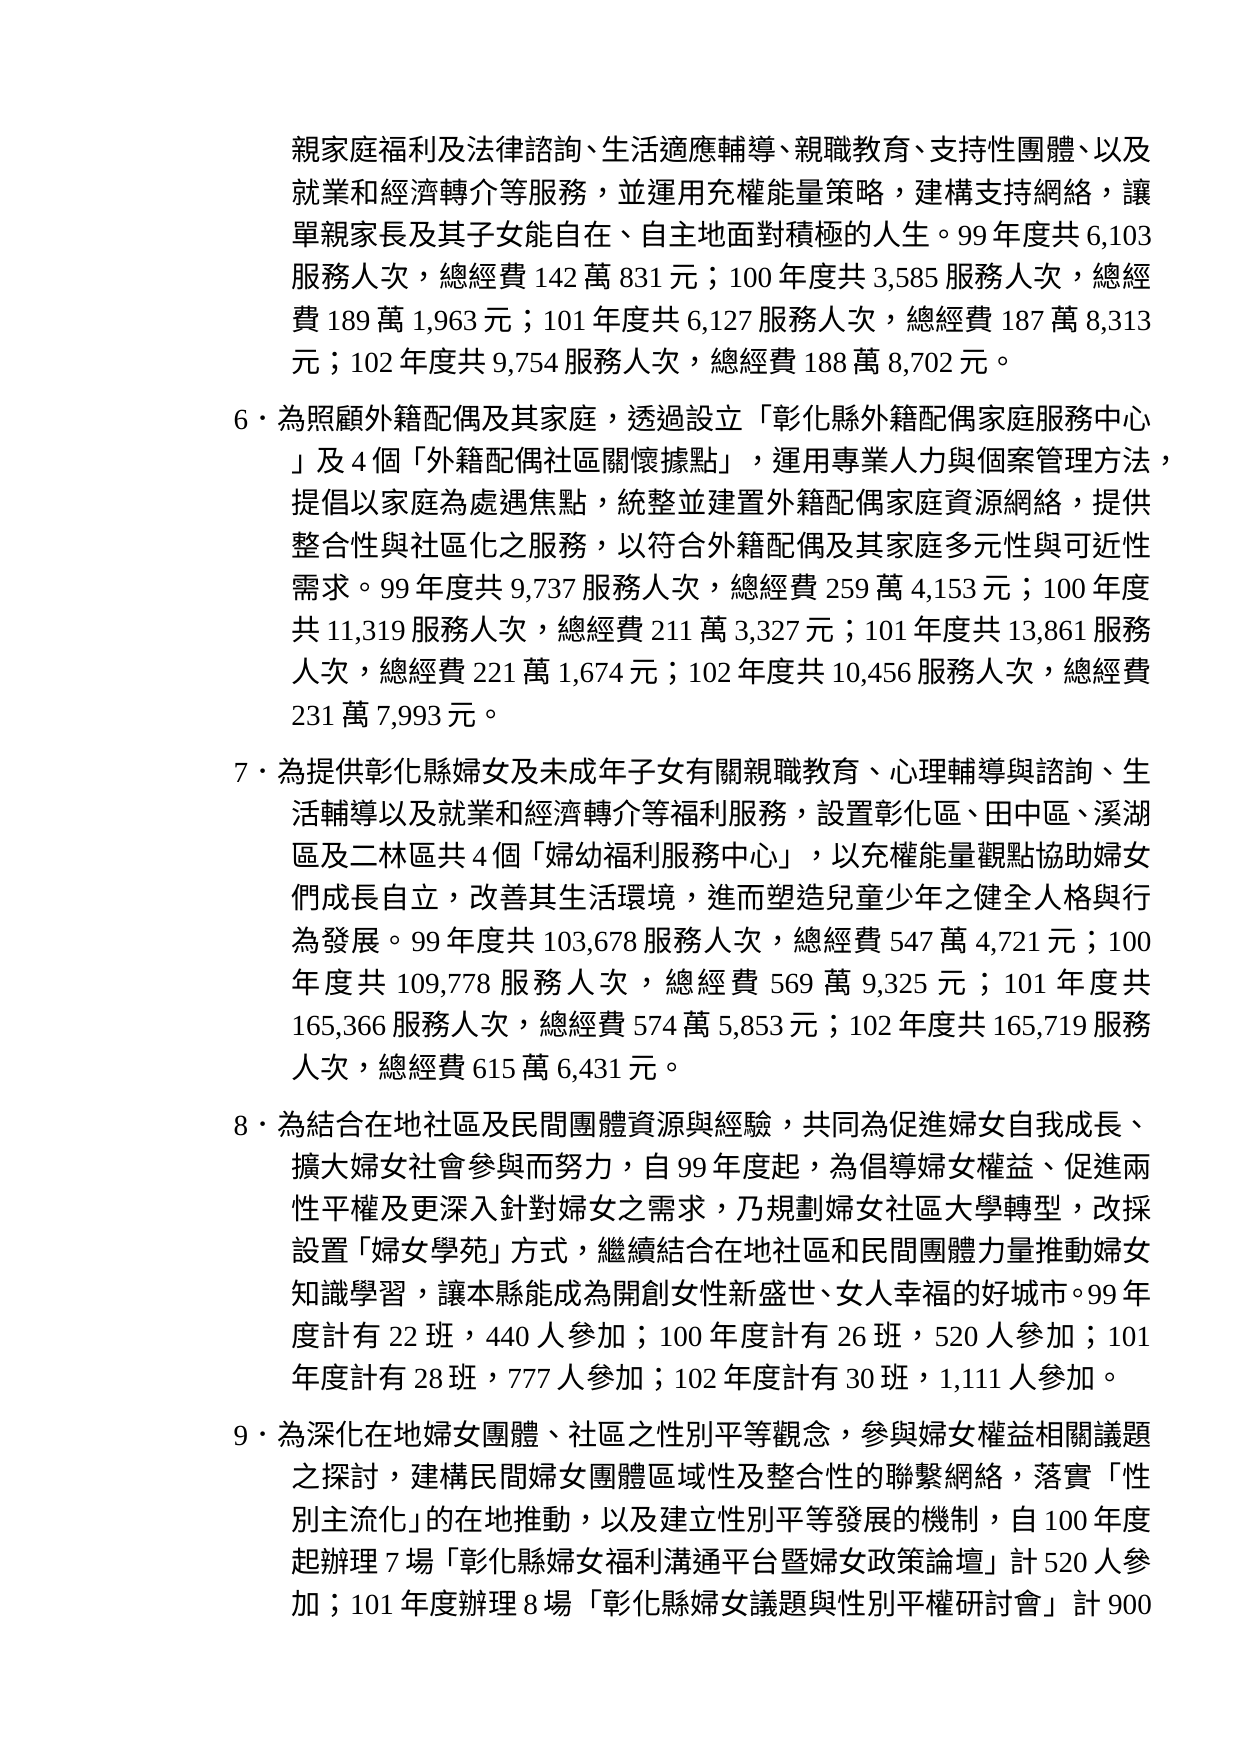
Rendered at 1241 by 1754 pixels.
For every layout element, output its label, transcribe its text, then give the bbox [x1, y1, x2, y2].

list 親家庭福利及法律諮詢、生活適應輔導、親職教育、支持性團體、以及就業和經濟轉介等服務，並運用充權能量策略，建構支持網絡，讓單親家長及其子女能自在、自主地面對積極的人生。99年度共6,103服務人次，總經費142萬831元；100年度共3,585服務人次，總經費189萬1,963元；101年度共6,127服務人次，總經費187萬8,313元；102年度共9,754服務人次，總經費188萬8,702元。 [233, 127, 1152, 381]
list 為深化在地婦女團體、社區之性別平等觀念，參與婦女權益相關議題之探討，建構民間婦女團體區域性及整合性的聯繫網絡，落實「性別主流化」的在地推動，以及建立性別平等發展的機制，自100年度起辦理7場「彰化縣婦女福利溝通平台暨婦女政策論壇」計520人參加；101年度辦理8場「彰化縣婦女議題與性別平權研討會」計900 [233, 1412, 1152, 1623]
list 為照顧外籍配偶及其家庭，透過設立「彰化縣外籍配偶家庭服務中心」及4個「外籍配偶社區關懷據點」，運用專業人力與個案管理方法，提倡以家庭為處遇焦點，統整並建置外籍配偶家庭資源網絡，提供整合性與社區化之服務，以符合外籍配偶及其家庭多元性與可近性需求。99年度共9,737服務人次，總經費259萬4,153元；100年度共11,319服務人次，總經費211萬3,327元；101年度共13,861服務人次，總經費221萬1,674元；102年度共10,456服務人次，總經費231萬7,993元。 [233, 395, 1152, 734]
list 為結合在地社區及民間團體資源與經驗，共同為促進婦女自我成長、擴大婦女社會參與而努力，自99年度起，為倡導婦女權益、促進兩性平權及更深入針對婦女之需求，乃規劃婦女社區大學轉型，改採設置「婦女學苑」方式，繼續結合在地社區和民間團體力量推動婦女知識學習，讓本縣能成為開創女性新盛世、女人幸福的好城市。99年度計有22班，440人參加；100年度計有26班，520人參加；101年度計有28班，777人參加；102年度計有30班，1,111人參加。 [233, 1101, 1152, 1397]
list 為提供彰化縣婦女及未成年子女有關親職教育、心理輔導與諮詢、生活輔導以及就業和經濟轉介等福利服務，設置彰化區、田中區、溪湖區及二林區共4個「婦幼福利服務中心」，以充權能量觀點協助婦女們成長自立，改善其生活環境，進而塑造兒童少年之健全人格與行為發展。99年度共103,678服務人次，總經費547萬4,721元；100年度共109,778服務人次，總經費569萬9,325元；101年度共165,366服務人次，總經費574萬5,853元；102年度共165,719服務人次，總經費615萬6,431元。 [233, 748, 1152, 1087]
